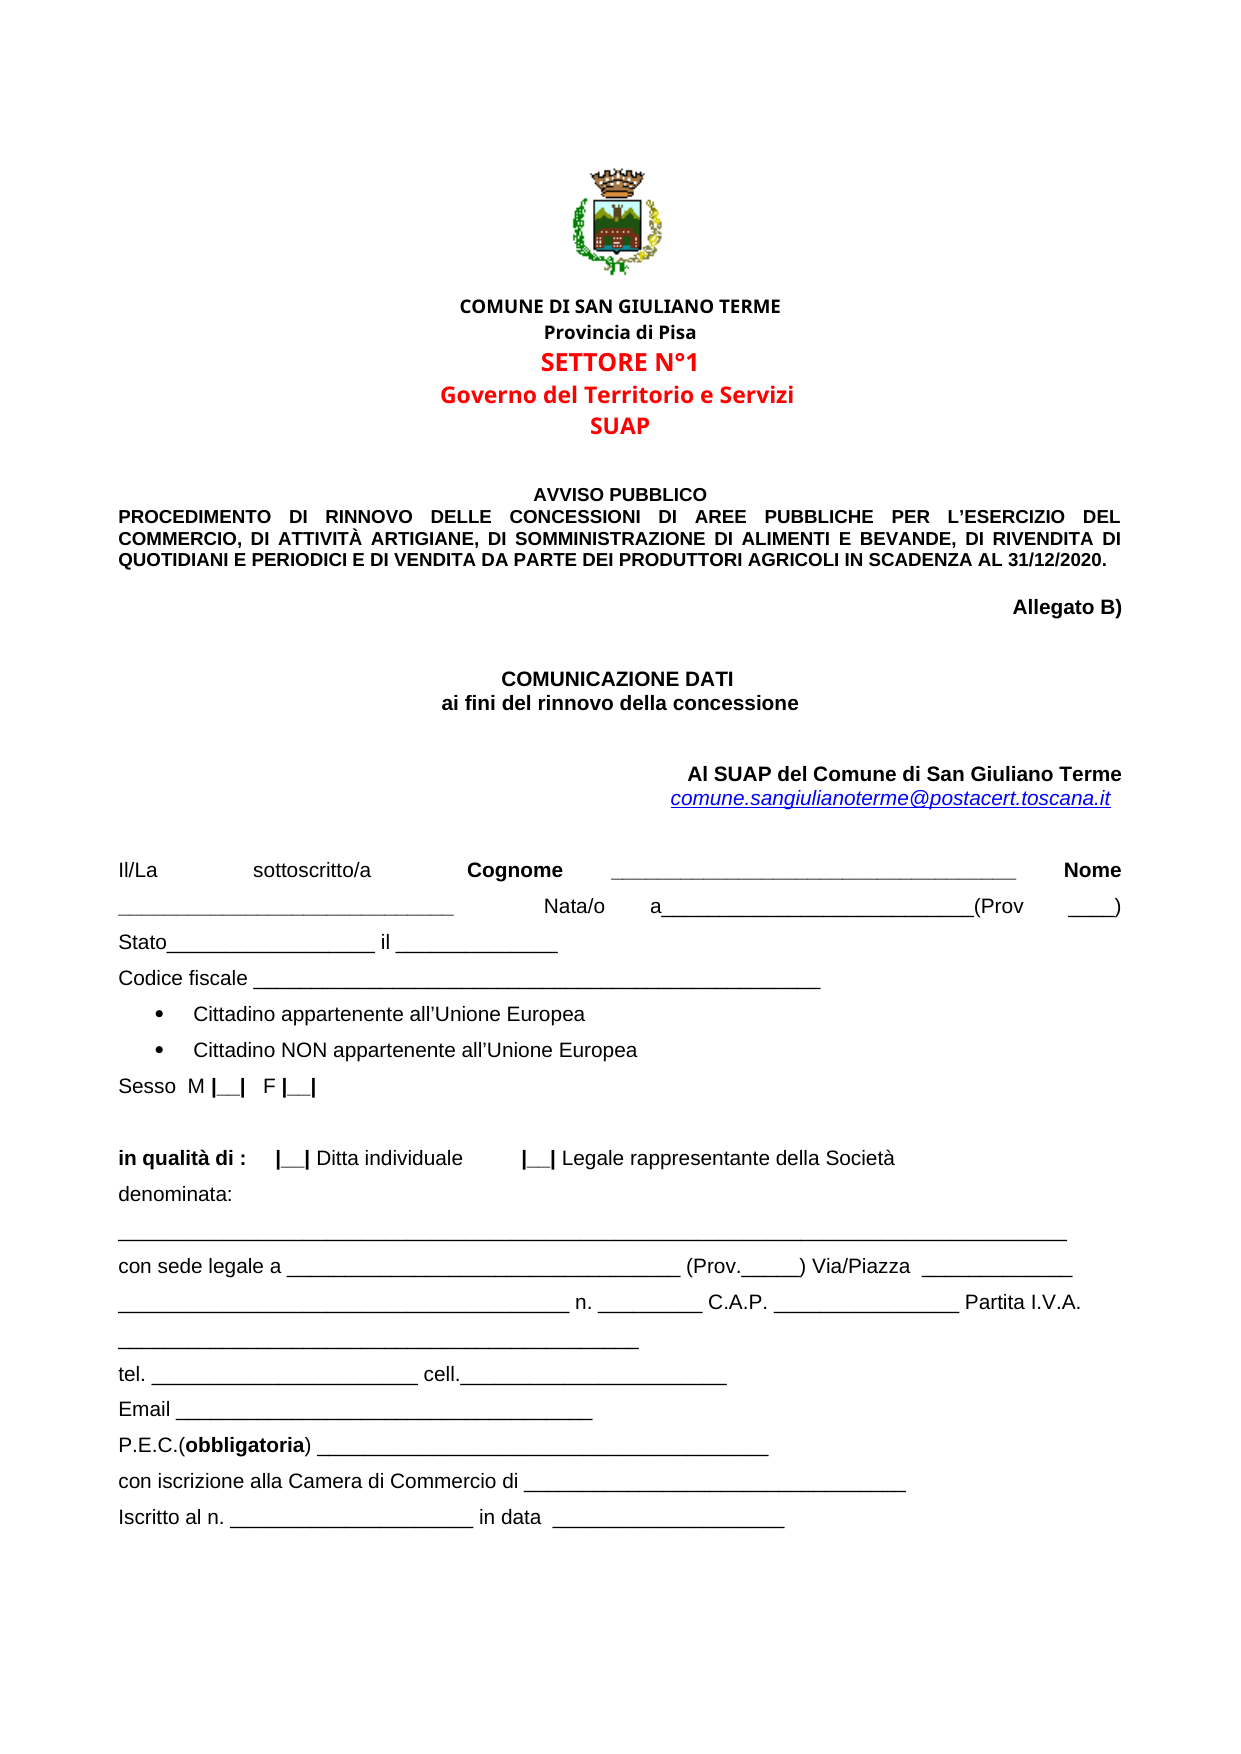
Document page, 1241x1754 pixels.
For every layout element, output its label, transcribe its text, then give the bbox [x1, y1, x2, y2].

text Provincia di Pisa [118, 319, 1122, 344]
text con iscrizione alla Camera di Commercio di _________________________________ [118, 1469, 1122, 1493]
text PROCEDIMENTO DI RINNOVO DELLE CONCESSIONI DI AREE PUBBLICHE PER L’ESERCIZIO DEL COMMERCIO, DI ATTIVITÀ ARTIGIANE, DI SOMMINISTRAZIONE DI ALIMENTI E BEVANDE, DI RIVENDITA DI QUOTIDIANI E PERIODICI E DI VENDITA DA PARTE DEI PRODUTTORI AGRICOLI IN SCADENZA AL 31/12/2020. [118, 506, 1122, 571]
text Governo del Territorio e Servizi [118, 379, 1122, 410]
text Allegato B) [118, 594, 1122, 618]
text Al SUAP del Comune di San Giuliano Terme [118, 762, 1122, 786]
text Il/La sottoscritto/a Cognome ___________________________________ Nome _____________________________ Nata/o a___________________________(Prov ____) Stato__________________ il ______________ [118, 858, 1122, 954]
text P.E.C.(obbligatoria) _______________________________________ [118, 1433, 1122, 1457]
text SUAP [118, 410, 1122, 441]
text SETTORE N°1 [118, 344, 1122, 379]
text ai fini del rinnovo della concessione [118, 690, 1122, 714]
text Iscritto al n. _____________________ in data ____________________ [118, 1505, 1122, 1529]
list Cittadino appartenente all’Unione Europea [156, 1002, 1122, 1026]
text in qualità di : |__| Ditta individuale |__| Legale rappresentante della Società [118, 1146, 1122, 1170]
text Sesso M |__| F |__| [118, 1074, 1122, 1098]
list Cittadino NON appartenente all’Unione Europea [156, 1038, 1122, 1062]
text Email ____________________________________ [118, 1397, 1122, 1421]
text con sede legale a __________________________________ (Prov._____) Via/Piazza _____________ _______________________________________ n. _________ C.A.P. ________________ Partita I.V.A. _____________________________________________ [118, 1253, 1122, 1349]
text COMUNICAZIONE DATI [118, 666, 1122, 690]
text COMUNE DI SAN GIULIANO TERME [118, 293, 1122, 319]
text AVVISO PUBBLICO [118, 484, 1122, 506]
text Codice fiscale _________________________________________________ [118, 966, 1122, 990]
text comune.sangiulianoterme@postacert.toscana.it [118, 786, 1122, 810]
text denominata: __________________________________________________________________________________ [118, 1182, 1122, 1242]
text tel. _______________________ cell._______________________ [118, 1361, 1122, 1385]
